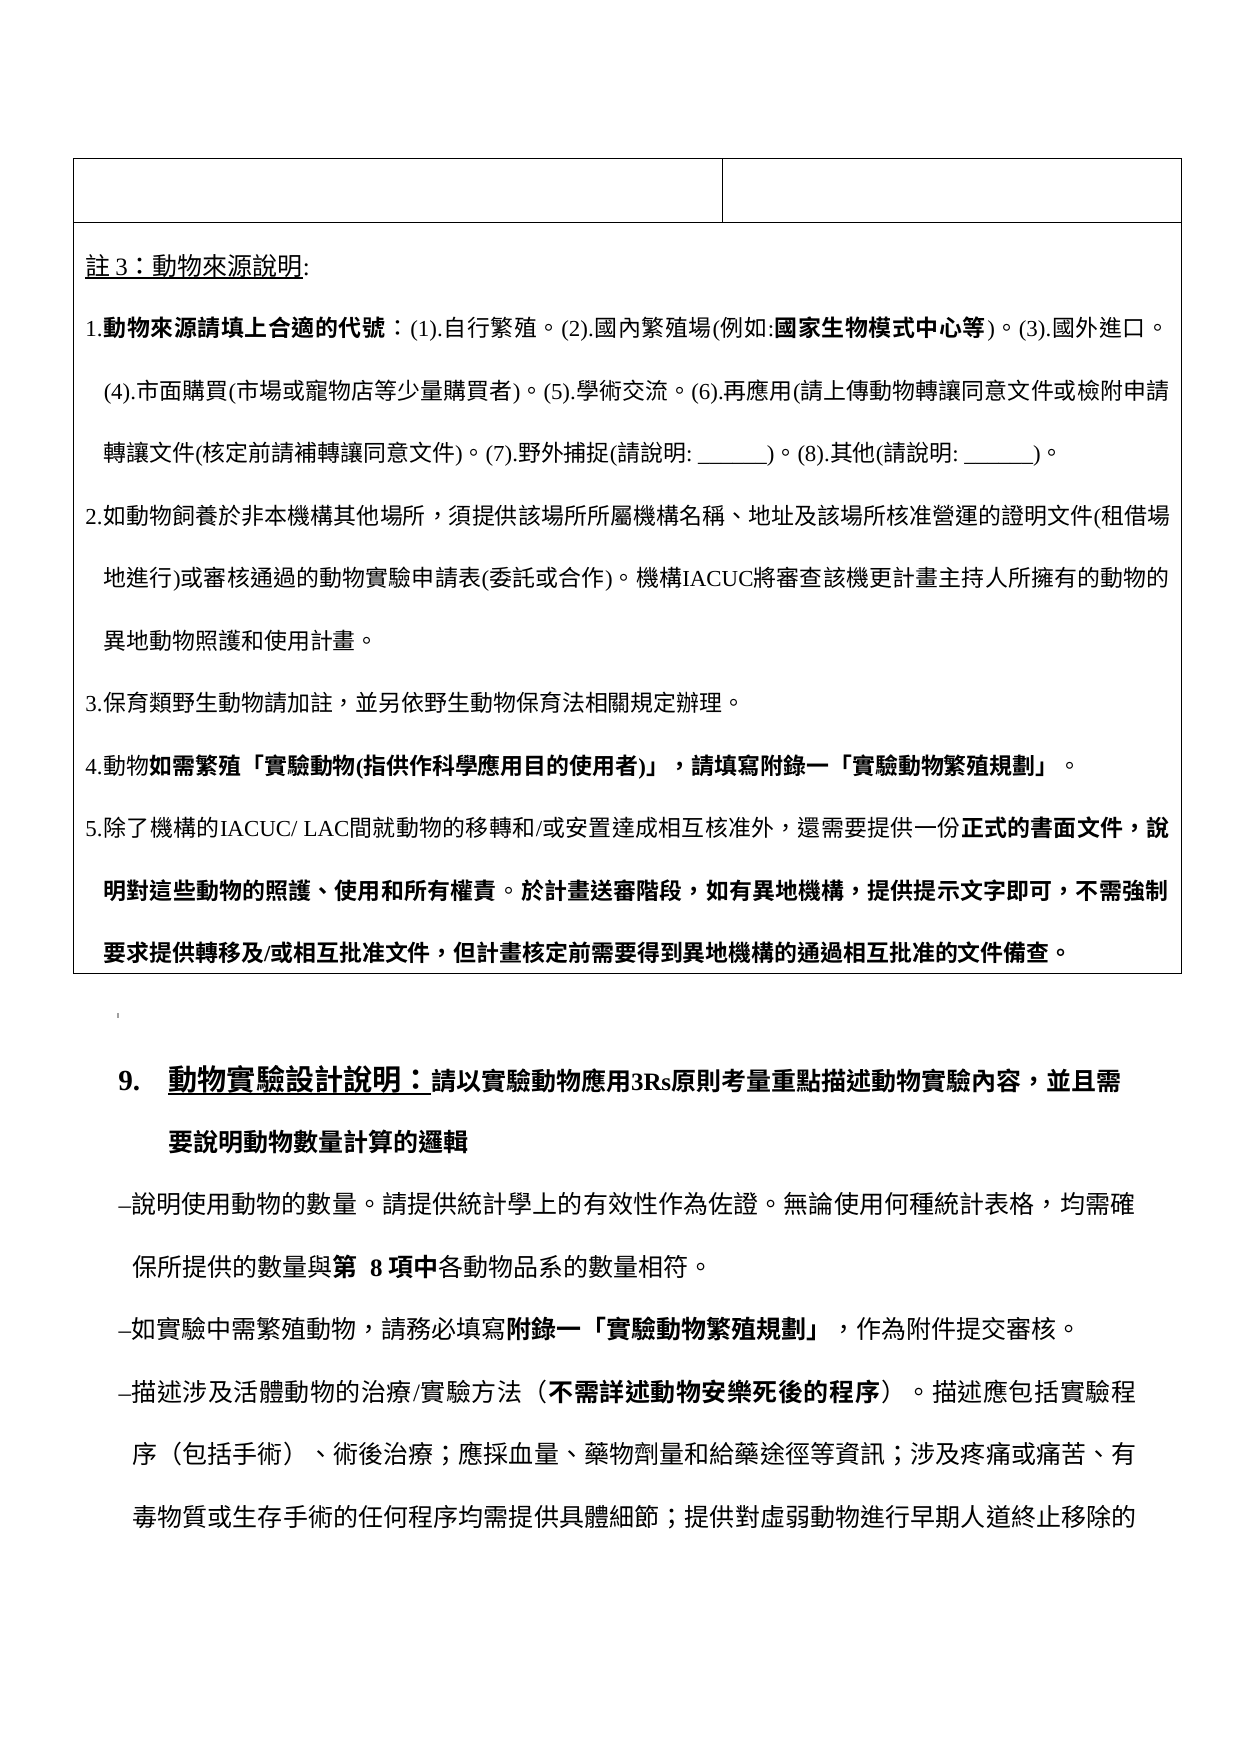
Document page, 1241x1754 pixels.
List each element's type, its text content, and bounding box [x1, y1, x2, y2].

table_cell [74, 159, 722, 222]
text –描述涉及活體動物的治療/實驗方法（不需詳述動物安樂死後的程序）。描述應包括實驗程序（包括手術）、術後治療；應採血量、藥物劑量和給藥途徑等資訊；涉及疼痛或痛苦、有毒物質或生存手術的任何程序均需提供具體細節；提供對虛弱動物進行早期人道終止移除的 [118, 1349, 1137, 1536]
list 動物實驗設計說明：請以實驗動物應用3Rs原則考量重點描述動物實驗內容，並且需要說明動物數量計算的邏輯 [118, 1036, 1137, 1161]
table_cell 註3：動物來源說明: 動物來源請填上合適的代號：(1).自行繁殖。(2).國內繁殖場(例如:國家生物模式中心等)。(3).國外進口。(4).市面購買(市場或寵物店等少量購買者)。(5).學術交流。(6).再應用(請上傳動物轉讓同意文件或檢附申請轉讓文件(核定前請補轉讓同意文件)。(7).野外捕捉(請說明: ______)。(8).其他(請說明: ______)。 如動物飼養於非本機構其他場所，須提供該場所所屬機構名稱、地址及該場所核准營運的證明文件(租借場地進行)或審核通過的動物實驗申請表(委託或合作)。機構IACUC將審查該機更計畫主持人所擁有的動物的異地動物照護和使用計畫。 保育類野生動物請加註，並另依野生動物保育法相關規定辦理。 動物如需繁殖「實驗動物(指供作科學應用目的使用者)」，請填寫附錄一「實驗動物繁殖規劃」。 除了機構的IACUC/ LAC間就動物的移轉和/或安置達成相互核准外，還需要提供一份正式的書面文件，說明對這些動物的照護、使用和所有權責。於計畫送審階段，如有異地機構，提供提示文字即可，不需強制要求提供轉移及/或相互批准文件，但計畫核定前需要得到異地機構的通過相互批准的文件備查。 [74, 223, 1181, 973]
text –如實驗中需繁殖動物，請務必填寫附錄一「實驗動物繁殖規劃」，作為附件提交審核。 [118, 1286, 1137, 1349]
table_cell [723, 159, 1181, 222]
text –說明使用動物的數量。請提供統計學上的有效性作為佐證。無論使用何種統計表格，均需確保所提供的數量與第 8 項中各動物品系的數量相符。 [118, 1161, 1137, 1286]
